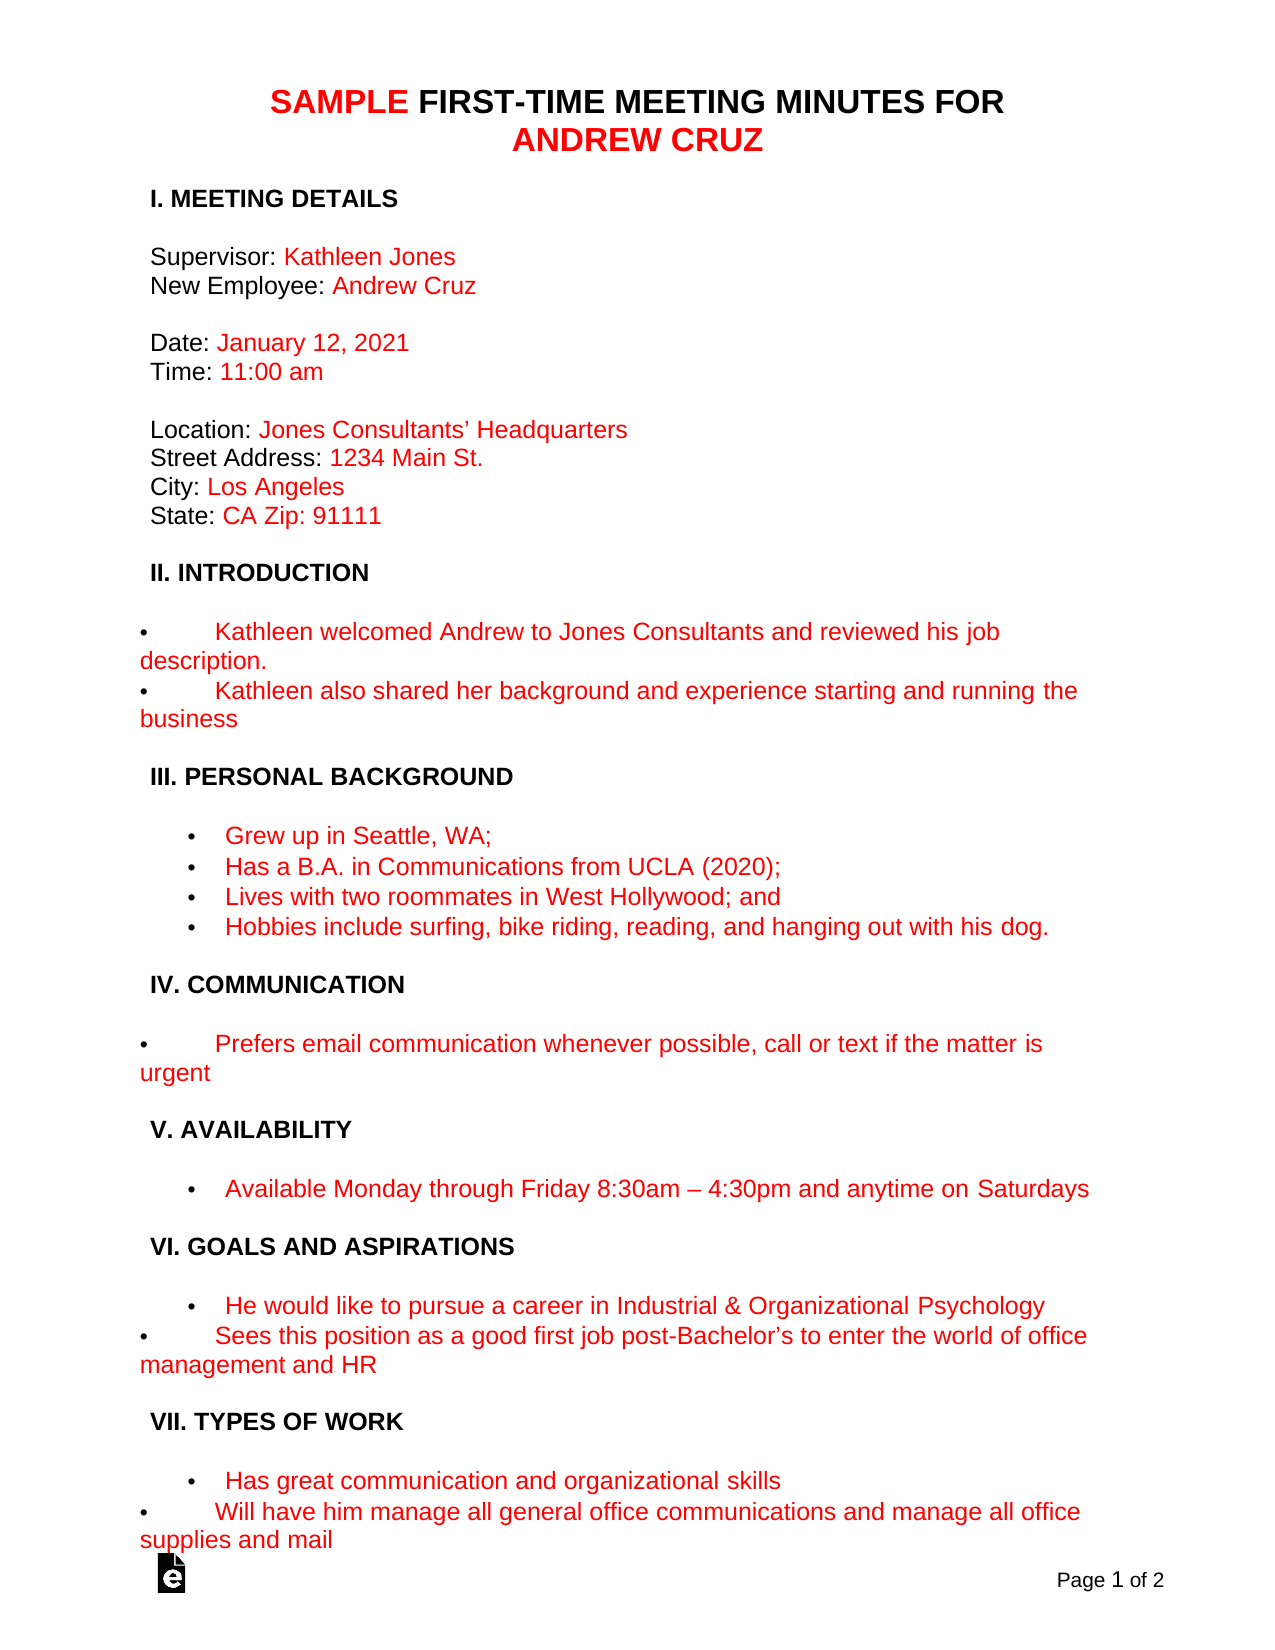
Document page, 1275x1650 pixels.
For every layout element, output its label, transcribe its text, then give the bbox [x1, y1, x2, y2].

subtitle INTRODUCTION [150, 558, 1110, 587]
list He would like to pursue a career in Industrial & Organizational Psychology [187, 1291, 1110, 1319]
subtitle GOALS AND ASPIRATIONS [150, 1231, 1110, 1260]
text City: Los Angeles State: CA Zip: 91111 [150, 472, 384, 530]
list Available Monday through Friday 8:30am – 4:30pm and anytime on Saturdays [187, 1174, 1110, 1203]
list Hobbies include surfing, bike riding, reading, and hanging out with his dog. [187, 912, 1110, 941]
list Has a B.A. in Communications from UCLA (2020); [187, 852, 1110, 880]
text Time: 11:00 am [150, 357, 1110, 386]
text Supervisor: Kathleen Jones New Employee: Andrew Cruz [150, 242, 479, 299]
list Sees this position as a good first job post-Bachelor’s to enter the world of office management and HR [139, 1321, 1099, 1378]
list Prefers email communication whenever possible, call or text if the matter is urgent [139, 1029, 1053, 1086]
list Kathleen welcomed Andrew to Jones Consultants and reviewed his job description. [139, 617, 1010, 674]
subtitle MEETING DETAILS [150, 184, 1110, 213]
subtitle COMMUNICATION [150, 970, 1110, 999]
list Kathleen also shared her background and experience starting and running the business [139, 676, 1088, 733]
list Lives with two roommates in West Hollywood; and [187, 882, 1110, 911]
subtitle PERSONAL BACKGROUND [150, 762, 1110, 791]
list Has great communication and organizational skills [187, 1466, 1110, 1494]
title SAMPLE FIRST-TIME MEETING MINUTES FOR ANDREW CRUZ [270, 82, 1007, 159]
text Date: January 12, 2021 [150, 328, 1110, 357]
text Location: Jones Consultants’ Headquarters Street Address: 1234 Main St. [150, 415, 630, 472]
subtitle AVAILABILITY [150, 1115, 1110, 1143]
list Grew up in Seattle, WA; [187, 821, 1110, 850]
subtitle TYPES OF WORK [150, 1407, 1110, 1436]
list Will have him manage all general office communications and manage all office supplies and mail [139, 1497, 1093, 1554]
